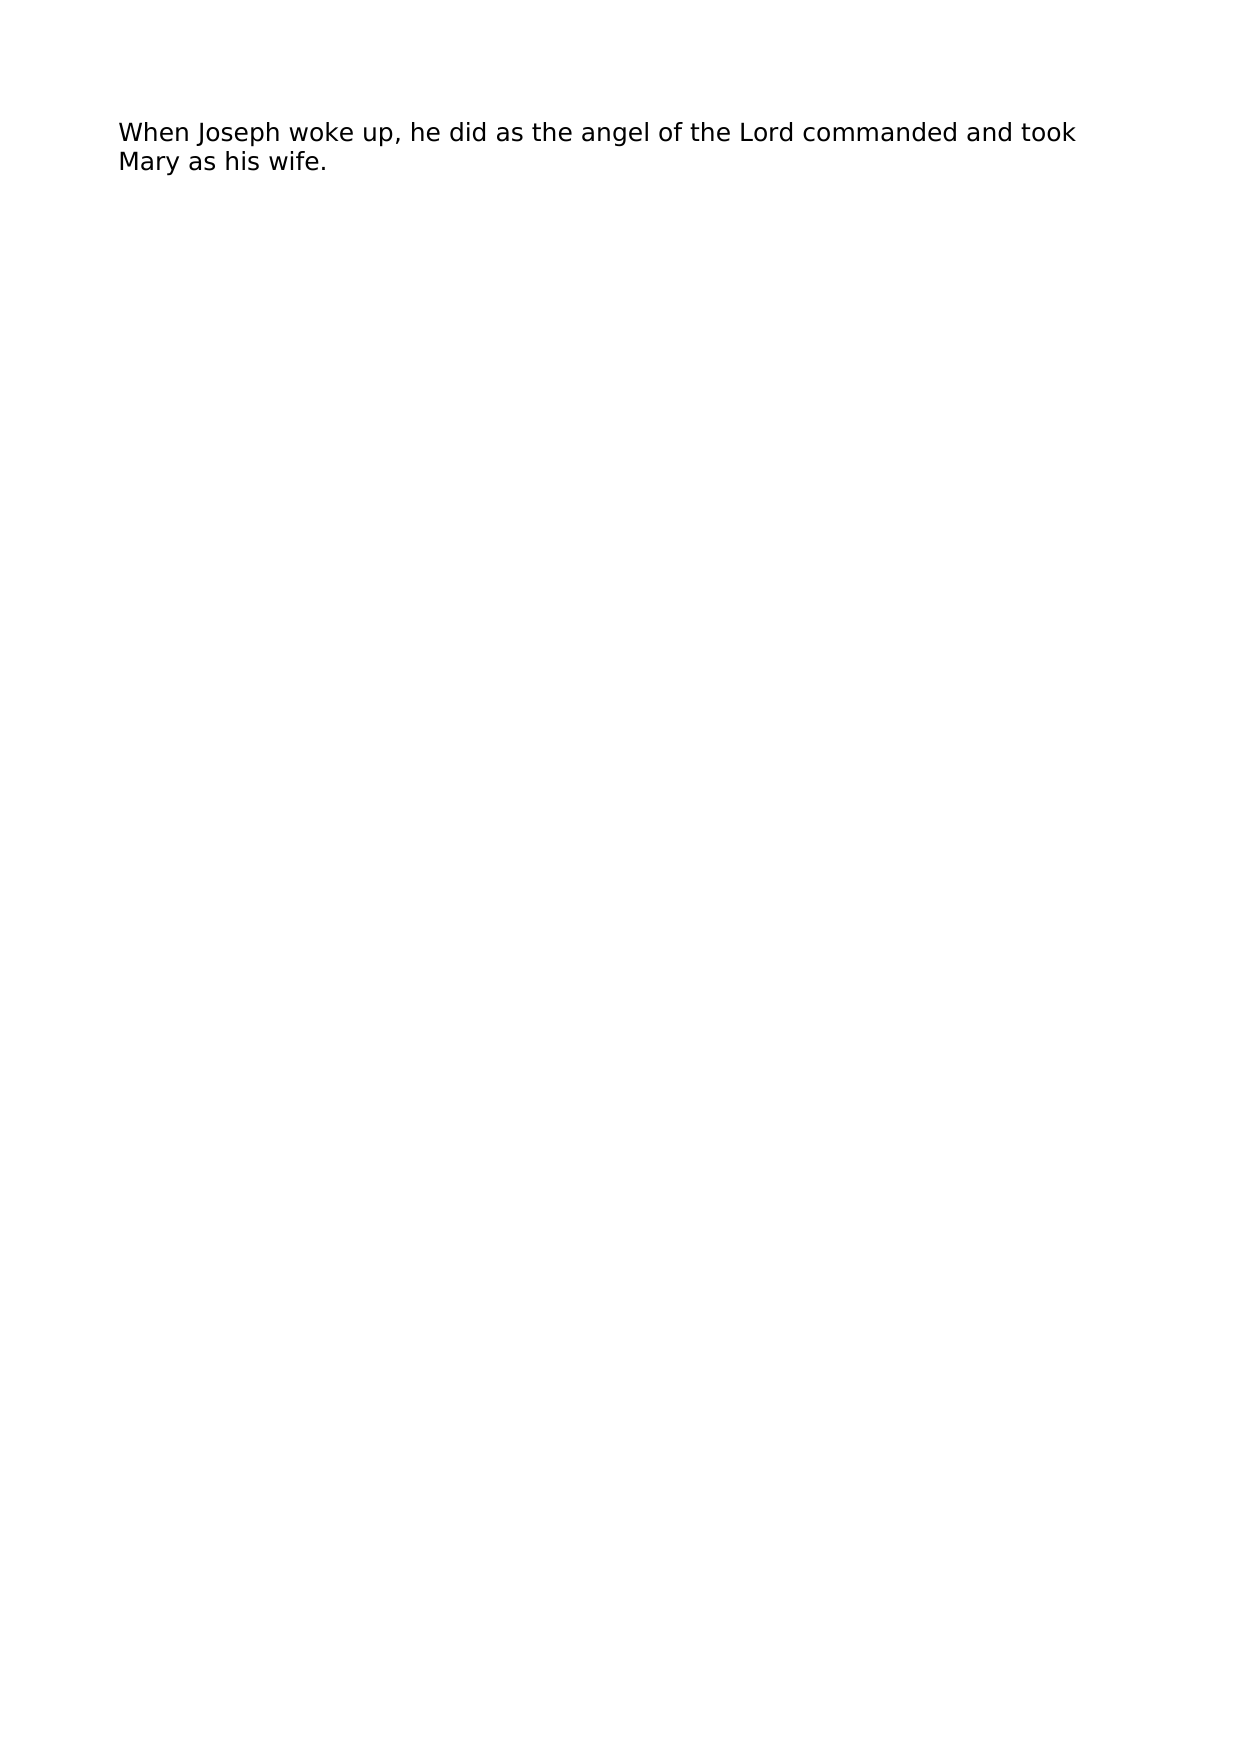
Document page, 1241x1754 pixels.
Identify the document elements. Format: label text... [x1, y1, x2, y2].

text When Joseph woke up, he did as the angel of the Lord commanded and took Mary as his wife. [118, 118, 1122, 176]
